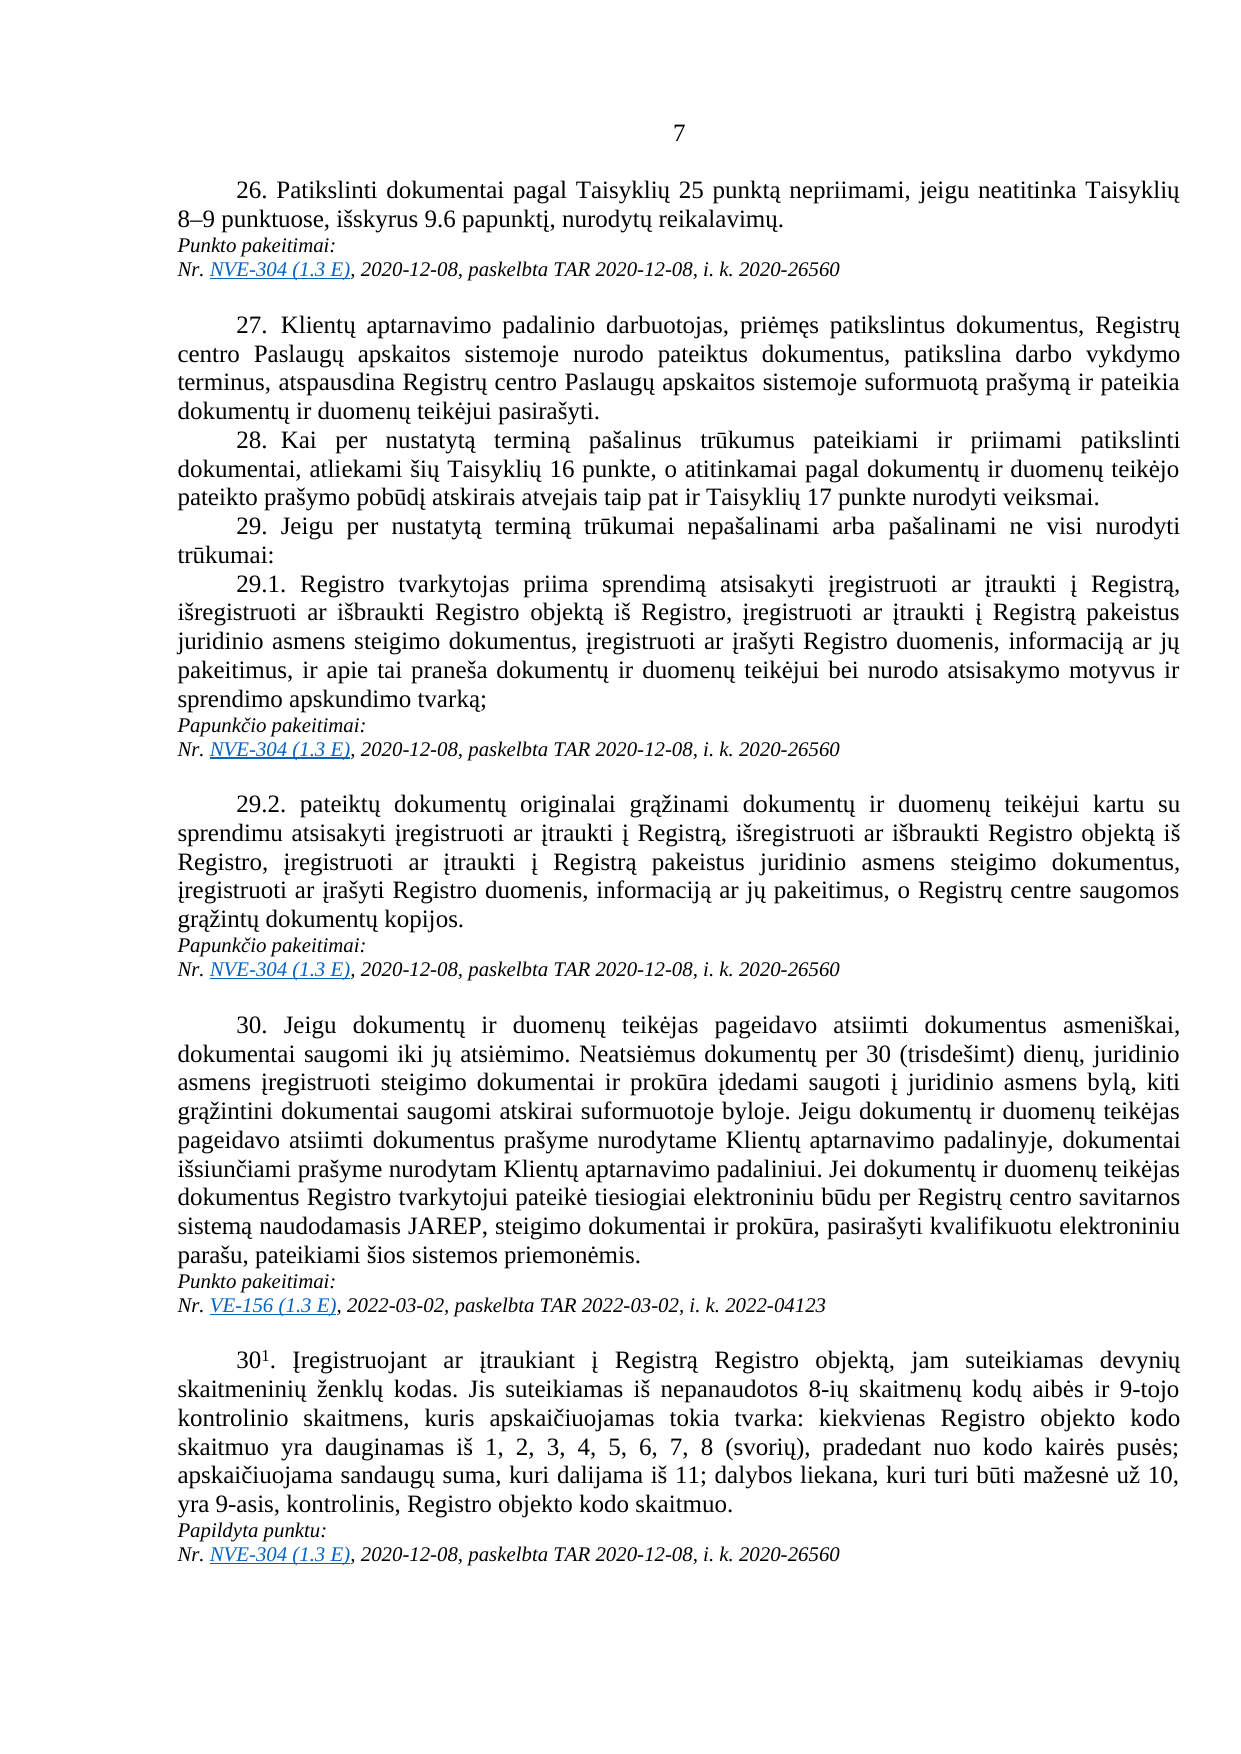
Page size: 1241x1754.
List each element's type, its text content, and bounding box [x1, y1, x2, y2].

text Papunkčio pakeitimai: [177, 712, 1181, 737]
text Nr. NVE-304 (1.3 E), 2020-12-08, paskelbta TAR 2020-12-08, i. k. 2020-26560 [177, 257, 1181, 281]
text 26. Patikslinti dokumentai pagal Taisyklių 25 punktą nepriimami, jeigu neatitinka Taisyklių 8–9 punktuose, išskyrus 9.6 papunktį, nurodytų reikalavimų. [177, 176, 1181, 233]
text 28. Kai per nustatytą terminą pašalinus trūkumus pateikiami ir priimami patikslinti dokumentai, atliekami šių Taisyklių 16 punkte, o atitinkamai pagal dokumentų ir duomenų teikėjo pateikto prašymo pobūdį atskirais atvejais taip pat ir Taisyklių 17 punkte nurodyti veiksmai. [177, 425, 1181, 511]
text Nr. NVE-304 (1.3 E), 2020-12-08, paskelbta TAR 2020-12-08, i. k. 2020-26560 [177, 1542, 1181, 1566]
text 29.2. pateiktų dokumentų originalai grąžinami dokumentų ir duomenų teikėjui kartu su sprendimu atsisakyti įregistruoti ar įtraukti į Registrą, išregistruoti ar išbraukti Registro objektą iš Registro, įregistruoti ar įtraukti į Registrą pakeistus juridinio asmens steigimo dokumentus, įregistruoti ar įrašyti Registro duomenis, informaciją ar jų pakeitimus, o Registrų centre saugomos grąžintų dokumentų kopijos. [177, 789, 1181, 933]
text Nr. VE-156 (1.3 E), 2022-03-02, paskelbta TAR 2022-03-02, i. k. 2022-04123 [177, 1293, 1181, 1317]
text 29.1. Registro tvarkytojas priima sprendimą atsisakyti įregistruoti ar įtraukti į Registrą, išregistruoti ar išbraukti Registro objektą iš Registro, įregistruoti ar įtraukti į Registrą pakeistus juridinio asmens steigimo dokumentus, įregistruoti ar įrašyti Registro duomenis, informaciją ar jų pakeitimus, ir apie tai praneša dokumentų ir duomenų teikėjui bei nurodo atsisakymo motyvus ir sprendimo apskundimo tvarką; [177, 569, 1181, 712]
text Nr. NVE-304 (1.3 E), 2020-12-08, paskelbta TAR 2020-12-08, i. k. 2020-26560 [177, 957, 1181, 981]
text Punkto pakeitimai: [177, 233, 1181, 257]
text Papildyta punktu: [177, 1518, 1181, 1542]
text Punkto pakeitimai: [177, 1269, 1181, 1293]
text 29. Jeigu per nustatytą terminą trūkumai nepašalinami arba pašalinami ne visi nurodyti trūkumai: [177, 511, 1181, 569]
text 30. Jeigu dokumentų ir duomenų teikėjas pageidavo atsiimti dokumentus asmeniškai, dokumentai saugomi iki jų atsiėmimo. Neatsiėmus dokumentų per 30 (trisdešimt) dienų, juridinio asmens įregistruoti steigimo dokumentai ir prokūra įdedami saugoti į juridinio asmens bylą, kiti grąžintini dokumentai saugomi atskirai suformuotoje byloje. Jeigu dokumentų ir duomenų teikėjas pageidavo atsiimti dokumentus prašyme nurodytame Klientų aptarnavimo padalinyje, dokumentai išsiunčiami prašyme nurodytam Klientų aptarnavimo padaliniui. Jei dokumentų ir duomenų teikėjas dokumentus Registro tvarkytojui pateikė tiesiogiai elektroniniu būdu per Registrų centro savitarnos sistemą naudodamasis JAREP, steigimo dokumentai ir prokūra, pasirašyti kvalifikuotu elektroniniu parašu, pateikiami šios sistemos priemonėmis. [177, 1010, 1181, 1269]
text Nr. NVE-304 (1.3 E), 2020-12-08, paskelbta TAR 2020-12-08, i. k. 2020-26560 [177, 737, 1181, 761]
text Papunkčio pakeitimai: [177, 933, 1181, 957]
text 301. Įregistruojant ar įtraukiant į Registrą Registro objektą, jam suteikiamas devynių skaitmeninių ženklų kodas. Jis suteikiamas iš nepanaudotos 8-ių skaitmenų kodų aibės ir 9-tojo kontrolinio skaitmens, kuris apskaičiuojamas tokia tvarka: kiekvienas Registro objekto kodo skaitmuo yra dauginamas iš 1, 2, 3, 4, 5, 6, 7, 8 (svorių), pradedant nuo kodo kairės pusės; apskaičiuojama sandaugų suma, kuri dalijama iš 11; dalybos liekana, kuri turi būti mažesnė už 10, yra 9-asis, kontrolinis, Registro objekto kodo skaitmuo. [177, 1346, 1181, 1518]
text 27. Klientų aptarnavimo padalinio darbuotojas, priėmęs patikslintus dokumentus, Registrų centro Paslaugų apskaitos sistemoje nurodo pateiktus dokumentus, patikslina darbo vykdymo terminus, atspausdina Registrų centro Paslaugų apskaitos sistemoje suformuotą prašymą ir pateikia dokumentų ir duomenų teikėjui pasirašyti. [177, 310, 1181, 425]
